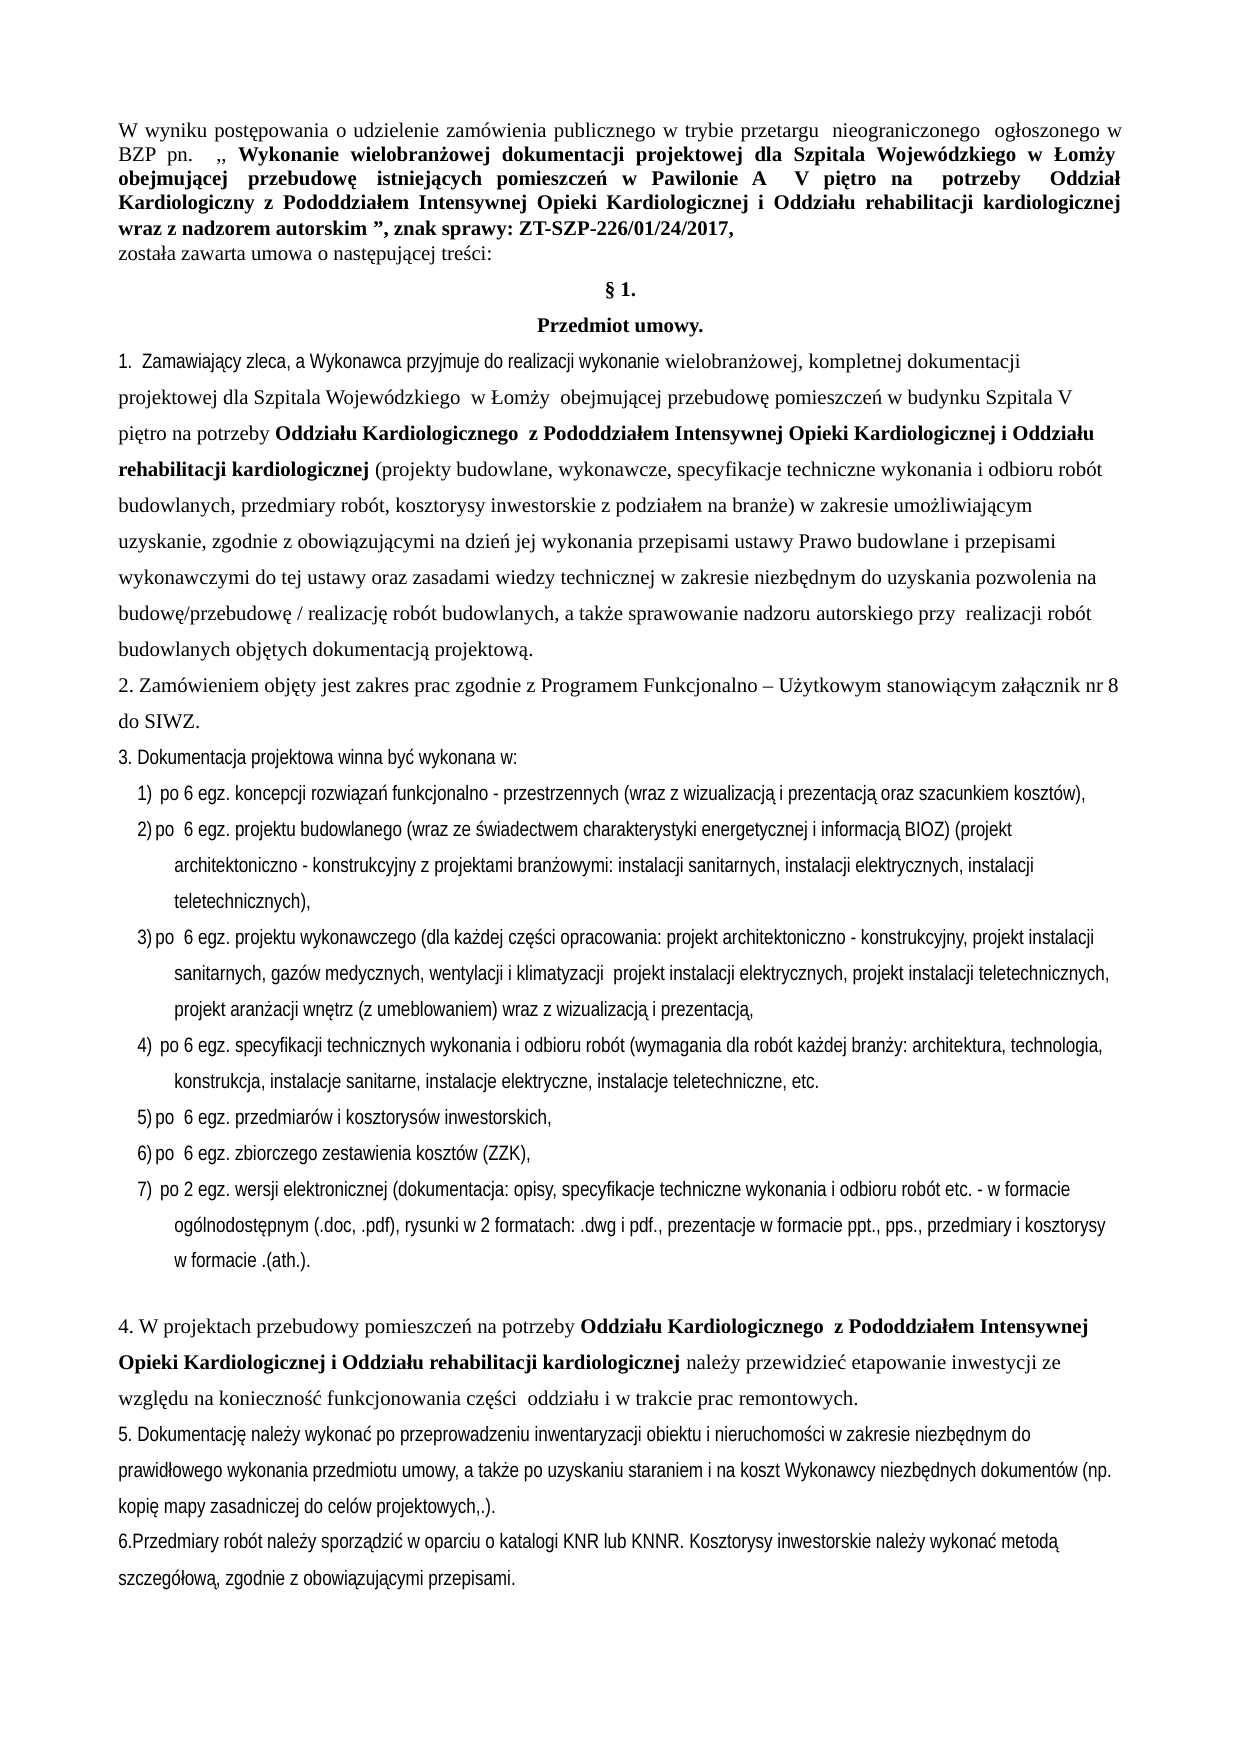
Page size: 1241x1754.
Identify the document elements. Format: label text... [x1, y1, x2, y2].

text została zawarta umowa o następującej treści: [118, 241, 1122, 265]
list po 6 egz. przedmiarów i kosztorysów inwestorskich, [137, 1105, 1122, 1129]
text 3. Dokumentacja projektowa winna być wykonana w: [118, 745, 1122, 769]
text W wyniku postępowania o udzielenie zamówienia publicznego w trybie przetargu nieograniczonego ogłoszonego w BZP pn. ,, Wykonanie wielobranżowej dokumentacji projektowej dla Szpitala Wojewódzkiego w Łomży obejmującej przebudowę istniejących pomieszczeń w Pawilonie A V piętro na potrzeby Oddział Kardiologiczny z Pododdziałem Intensywnej Opieki Kardiologicznej i Oddziału rehabilitacji kardiologicznej wraz z nadzorem autorskim ”, znak sprawy: ZT-SZP-226/01/24/2017, [118, 118, 1122, 241]
list po 6 egz. projektu budowlanego (wraz ze świadectwem charakterystyki energetycznej i informacją BIOZ) (projekt architektoniczno - konstrukcyjny z projektami branżowymi: instalacji sanitarnych, instalacji elektrycznych, instalacji teletechnicznych), [137, 817, 1122, 913]
list po 6 egz. zbiorczego zestawienia kosztów (ZZK), [137, 1141, 1122, 1164]
text 2. Zamówieniem objęty jest zakres prac zgodnie z Programem Funkcjonalno – Użytkowym stanowiącym załącznik nr 8 do SIWZ. [118, 673, 1122, 733]
text 6.Przedmiary robót należy sporządzić w oparciu o katalogi KNR lub KNNR. Kosztorysy inwestorskie należy wykonać metodą szczegółową, zgodnie z obowiązującymi przepisami. [118, 1529, 1122, 1589]
text § 1. [118, 277, 1122, 301]
text Przedmiot umowy. [118, 313, 1122, 337]
text 1. Zamawiający zleca, a Wykonawca przyjmuje do realizacji wykonanie wielobranżowej, kompletnej dokumentacji projektowej dla Szpitala Wojewódzkiego w Łomży obejmującej przebudowę pomieszczeń w budynku Szpitala V piętro na potrzeby Oddziału Kardiologicznego z Pododdziałem Intensywnej Opieki Kardiologicznej i Oddziału rehabilitacji kardiologicznej (projekty budowlane, wykonawcze, specyfikacje techniczne wykonania i odbioru robót budowlanych, przedmiary robót, kosztorysy inwestorskie z podziałem na branże) w zakresie umożliwiającym uzyskanie, zgodnie z obowiązującymi na dzień jej wykonania przepisami ustawy Prawo budowlane i przepisami wykonawczymi do tej ustawy oraz zasadami wiedzy technicznej w zakresie niezbędnym do uzyskania pozwolenia na budowę/przebudowę / realizację robót budowlanych, a także sprawowanie nadzoru autorskiego przy realizacji robót budowlanych objętych dokumentacją projektową. [118, 349, 1122, 661]
list po 6 egz. koncepcji rozwiązań funkcjonalno - przestrzennych (wraz z wizualizacją i prezentacją oraz szacunkiem kosztów), [137, 781, 1122, 805]
list po 2 egz. wersji elektronicznej (dokumentacja: opisy, specyfikacje techniczne wykonania i odbioru robót etc. - w formacie ogólnodostępnym (.doc, .pdf), rysunki w 2 formatach: .dwg i pdf., prezentacje w formacie ppt., pps., przedmiary i kosztorysy w formacie .(ath.). [137, 1177, 1122, 1272]
list po 6 egz. projektu wykonawczego (dla każdej części opracowania: projekt architektoniczno - konstrukcyjny, projekt instalacji sanitarnych, gazów medycznych, wentylacji i klimatyzacji projekt instalacji elektrycznych, projekt instalacji teletechnicznych, projekt aranżacji wnętrz (z umeblowaniem) wraz z wizualizacją i prezentacją, [137, 925, 1122, 1021]
text 5. Dokumentację należy wykonać po przeprowadzeniu inwentaryzacji obiektu i nieruchomości w zakresie niezbędnym do prawidłowego wykonania przedmiotu umowy, a także po uzyskaniu staraniem i na koszt Wykonawcy niezbędnych dokumentów (np. kopię mapy zasadniczej do celów projektowych,.). [118, 1422, 1120, 1517]
list po 6 egz. specyfikacji technicznych wykonania i odbioru robót (wymagania dla robót każdej branży: architektura, technologia, konstrukcja, instalacje sanitarne, instalacje elektryczne, instalacje teletechniczne, etc. [137, 1033, 1122, 1093]
text 4. W projektach przebudowy pomieszczeń na potrzeby Oddziału Kardiologicznego z Pododdziałem Intensywnej Opieki Kardiologicznej i Oddziału rehabilitacji kardiologicznej należy przewidzieć etapowanie inwestycji ze względu na konieczność funkcjonowania części oddziału i w trakcie prac remontowych. [118, 1313, 1120, 1410]
